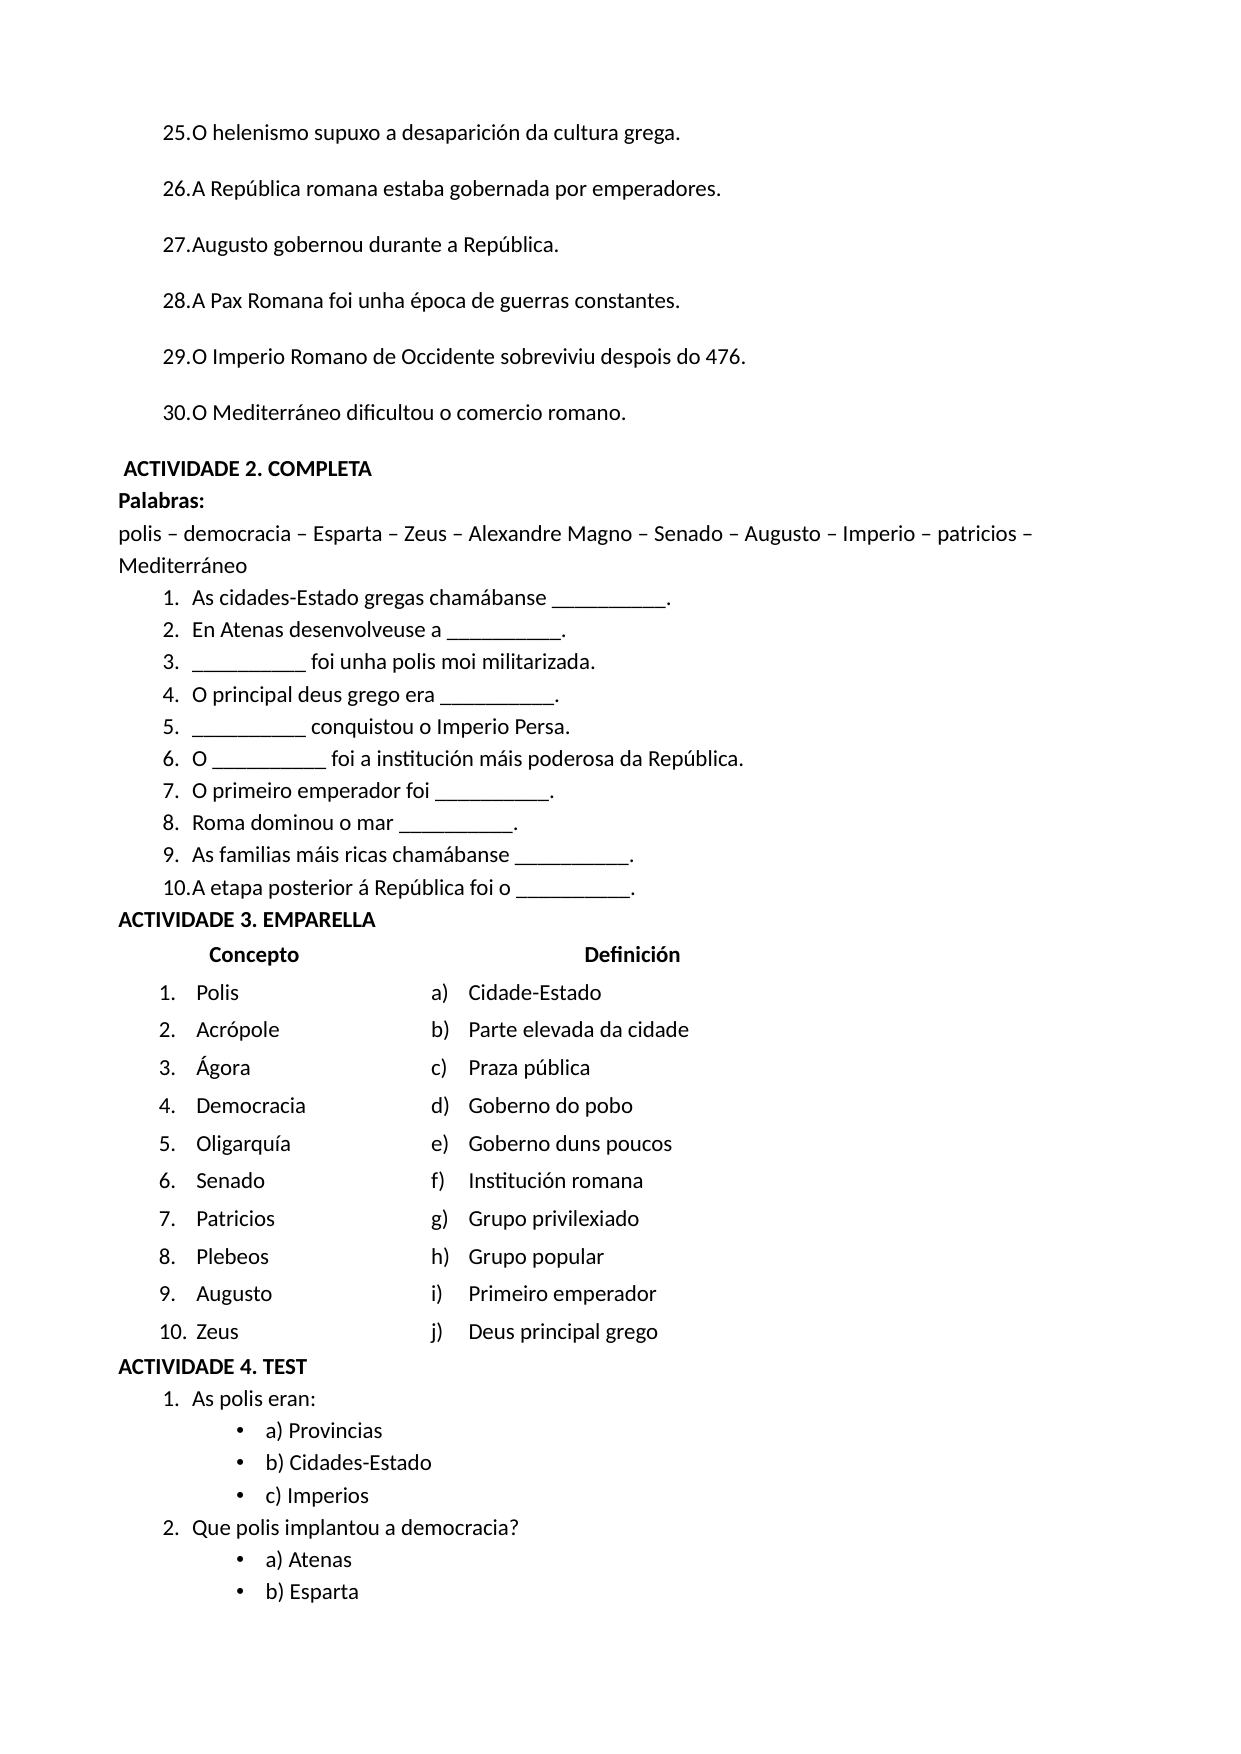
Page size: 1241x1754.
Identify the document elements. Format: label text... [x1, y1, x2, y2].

table_cell Plebeos [118, 1239, 390, 1277]
list O __________ foi a institución máis poderosa da República. [162, 744, 1122, 772]
list Roma dominou o mar __________. [162, 808, 1122, 836]
list O principal deus grego era __________. [162, 680, 1122, 708]
subtitle ACTIVIDADE 3. EMPARELLA [118, 905, 1122, 933]
table_header Definición [390, 937, 875, 975]
table_cell Deus principal grego [390, 1314, 875, 1352]
list As cidades-Estado gregas chamábanse __________. [162, 583, 1122, 611]
table_cell Institución romana [390, 1164, 875, 1201]
table_header Concepto [118, 937, 390, 975]
subtitle ACTIVIDADE 4. TEST [118, 1352, 1122, 1380]
table_cell Oligarquía [118, 1126, 390, 1163]
list O Mediterráneo dificultou o comercio romano. [162, 398, 1122, 426]
table_cell Praza pública [390, 1050, 875, 1088]
table_cell Zeus [118, 1314, 390, 1352]
text polis – democracia – Esparta – Zeus – Alexandre Magno – Senado – Augusto – Imperio – patricios – Mediterráneo [118, 519, 1122, 579]
table_cell Acrópole [118, 1013, 390, 1050]
list O Imperio Romano de Occidente sobreviviu despois do 476. [162, 342, 1122, 370]
table_cell Goberno duns poucos [390, 1126, 875, 1163]
table_cell Parte elevada da cidade [390, 1013, 875, 1050]
table_cell Grupo popular [390, 1239, 875, 1277]
table_cell Primeiro emperador [390, 1277, 875, 1314]
list As familias máis ricas chamábanse __________. [162, 841, 1122, 869]
list Augusto gobernou durante a República. [162, 230, 1122, 258]
list En Atenas desenvolveuse a __________. [162, 615, 1122, 643]
list a) Provincias [236, 1416, 1122, 1444]
list b) Cidades-Estado [236, 1448, 1122, 1477]
table_cell Polis [118, 975, 390, 1013]
list Que polis implantou a democracia? [162, 1513, 1122, 1541]
list A Pax Romana foi unha época de guerras constantes. [162, 286, 1122, 314]
list a) Atenas [236, 1545, 1122, 1573]
list O helenismo supuxo a desaparición da cultura grega. [162, 118, 1122, 146]
table_cell Democracia [118, 1088, 390, 1126]
list b) Esparta [236, 1577, 1122, 1605]
text Palabras: [118, 487, 1122, 514]
table_cell Senado [118, 1164, 390, 1201]
table_cell Grupo privilexiado [390, 1201, 875, 1239]
list As polis eran: [162, 1384, 1122, 1412]
table_cell Goberno do pobo [390, 1088, 875, 1126]
table_cell Patricios [118, 1201, 390, 1239]
list A República romana estaba gobernada por emperadores. [162, 174, 1122, 202]
table_cell Augusto [118, 1277, 390, 1314]
list c) Imperios [236, 1481, 1122, 1509]
table_cell Ágora [118, 1050, 390, 1088]
list __________ foi unha polis moi militarizada. [162, 647, 1122, 676]
list __________ conquistou o Imperio Persa. [162, 712, 1122, 740]
list O primeiro emperador foi __________. [162, 776, 1122, 804]
table_cell Cidade-Estado [390, 975, 875, 1013]
list A etapa posterior á República foi o __________. [162, 873, 1122, 901]
subtitle ACTIVIDADE 2. COMPLETA [118, 454, 1122, 482]
